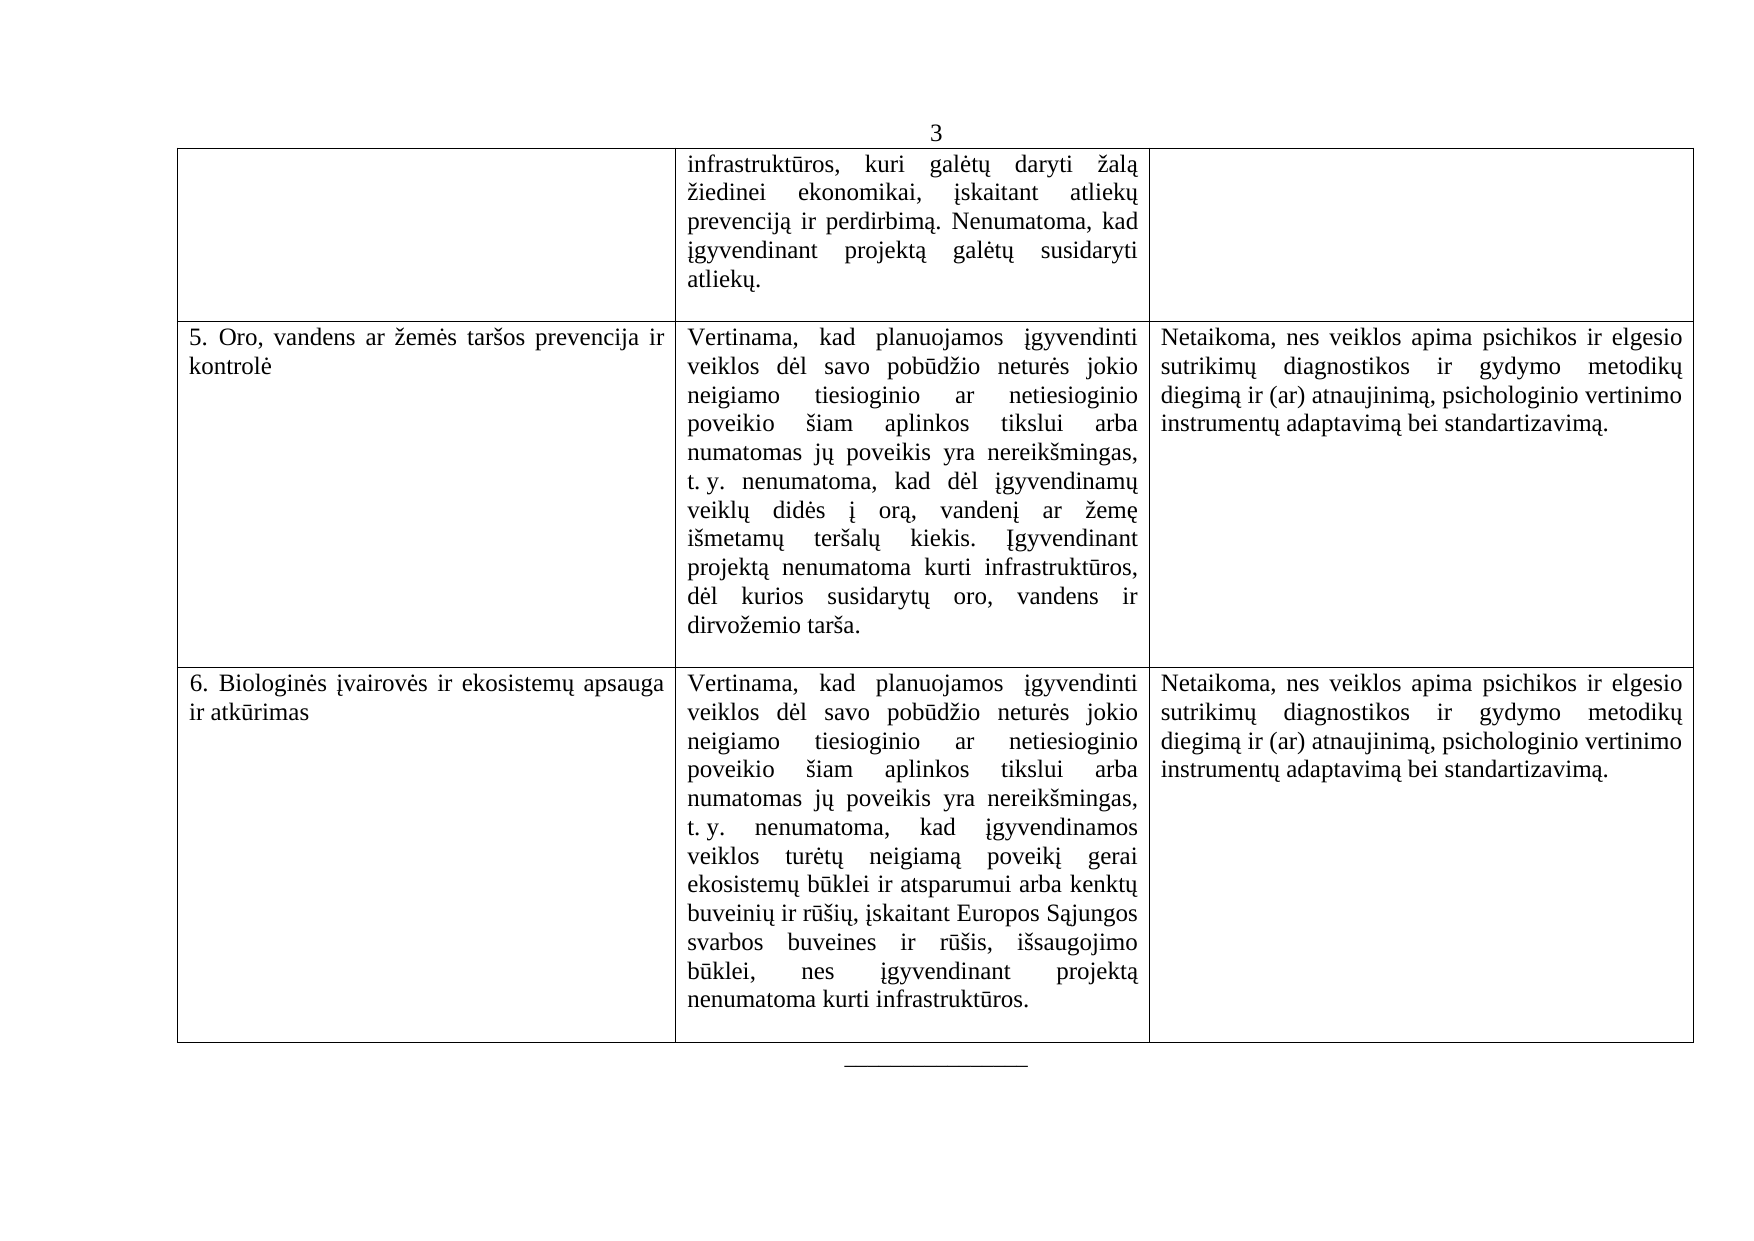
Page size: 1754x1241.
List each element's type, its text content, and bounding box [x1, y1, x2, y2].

table_cell 6. Biologinės įvairovės ir ekosistemų apsauga ir atkūrimas [178, 668, 675, 1042]
table_cell [178, 149, 675, 321]
table_cell Netaikoma, nes veiklos apima psichikos ir elgesio sutrikimų diagnostikos ir gydymo metodikų diegimą ir (ar) atnaujinimą, psichologinio vertinimo instrumentų adaptavimą bei standartizavimą. [1150, 668, 1693, 1042]
table_cell infrastruktūros, kuri galėtų daryti žalą žiedinei ekonomikai, įskaitant atliekų prevenciją ir perdirbimą. Nenumatoma, kad įgyvendinant projektą galėtų susidaryti atliekų. [676, 149, 1149, 321]
table_cell Netaikoma, nes veiklos apima psichikos ir elgesio sutrikimų diagnostikos ir gydymo metodikų diegimą ir (ar) atnaujinimą, psichologinio vertinimo instrumentų adaptavimą bei standartizavimą. [1150, 322, 1693, 667]
text ________________ [177, 1043, 1695, 1069]
table_cell 5. Oro, vandens ar žemės taršos prevencija ir kontrolė [178, 322, 675, 667]
table_cell Vertinama, kad planuojamos įgyvendinti veiklos dėl savo pobūdžio neturės jokio neigiamo tiesioginio ar netiesioginio poveikio šiam aplinkos tikslui arba numatomas jų poveikis yra nereikšmingas, t. y. nenumatoma, kad dėl įgyvendinamų veiklų didės į orą, vandenį ar žemę išmetamų teršalų kiekis. Įgyvendinant projektą nenumatoma kurti infrastruktūros, dėl kurios susidarytų oro, vandens ir dirvožemio tarša. [676, 322, 1149, 667]
table_cell Vertinama, kad planuojamos įgyvendinti veiklos dėl savo pobūdžio neturės jokio neigiamo tiesioginio ar netiesioginio poveikio šiam aplinkos tikslui arba numatomas jų poveikis yra nereikšmingas, t. y. nenumatoma, kad įgyvendinamos veiklos turėtų neigiamą poveikį gerai ekosistemų būklei ir atsparumui arba kenktų buveinių ir rūšių, įskaitant Europos Sąjungos svarbos buveines ir rūšis, išsaugojimo būklei, nes įgyvendinant projektą nenumatoma kurti infrastruktūros. [676, 668, 1149, 1042]
table_cell [1150, 149, 1693, 321]
